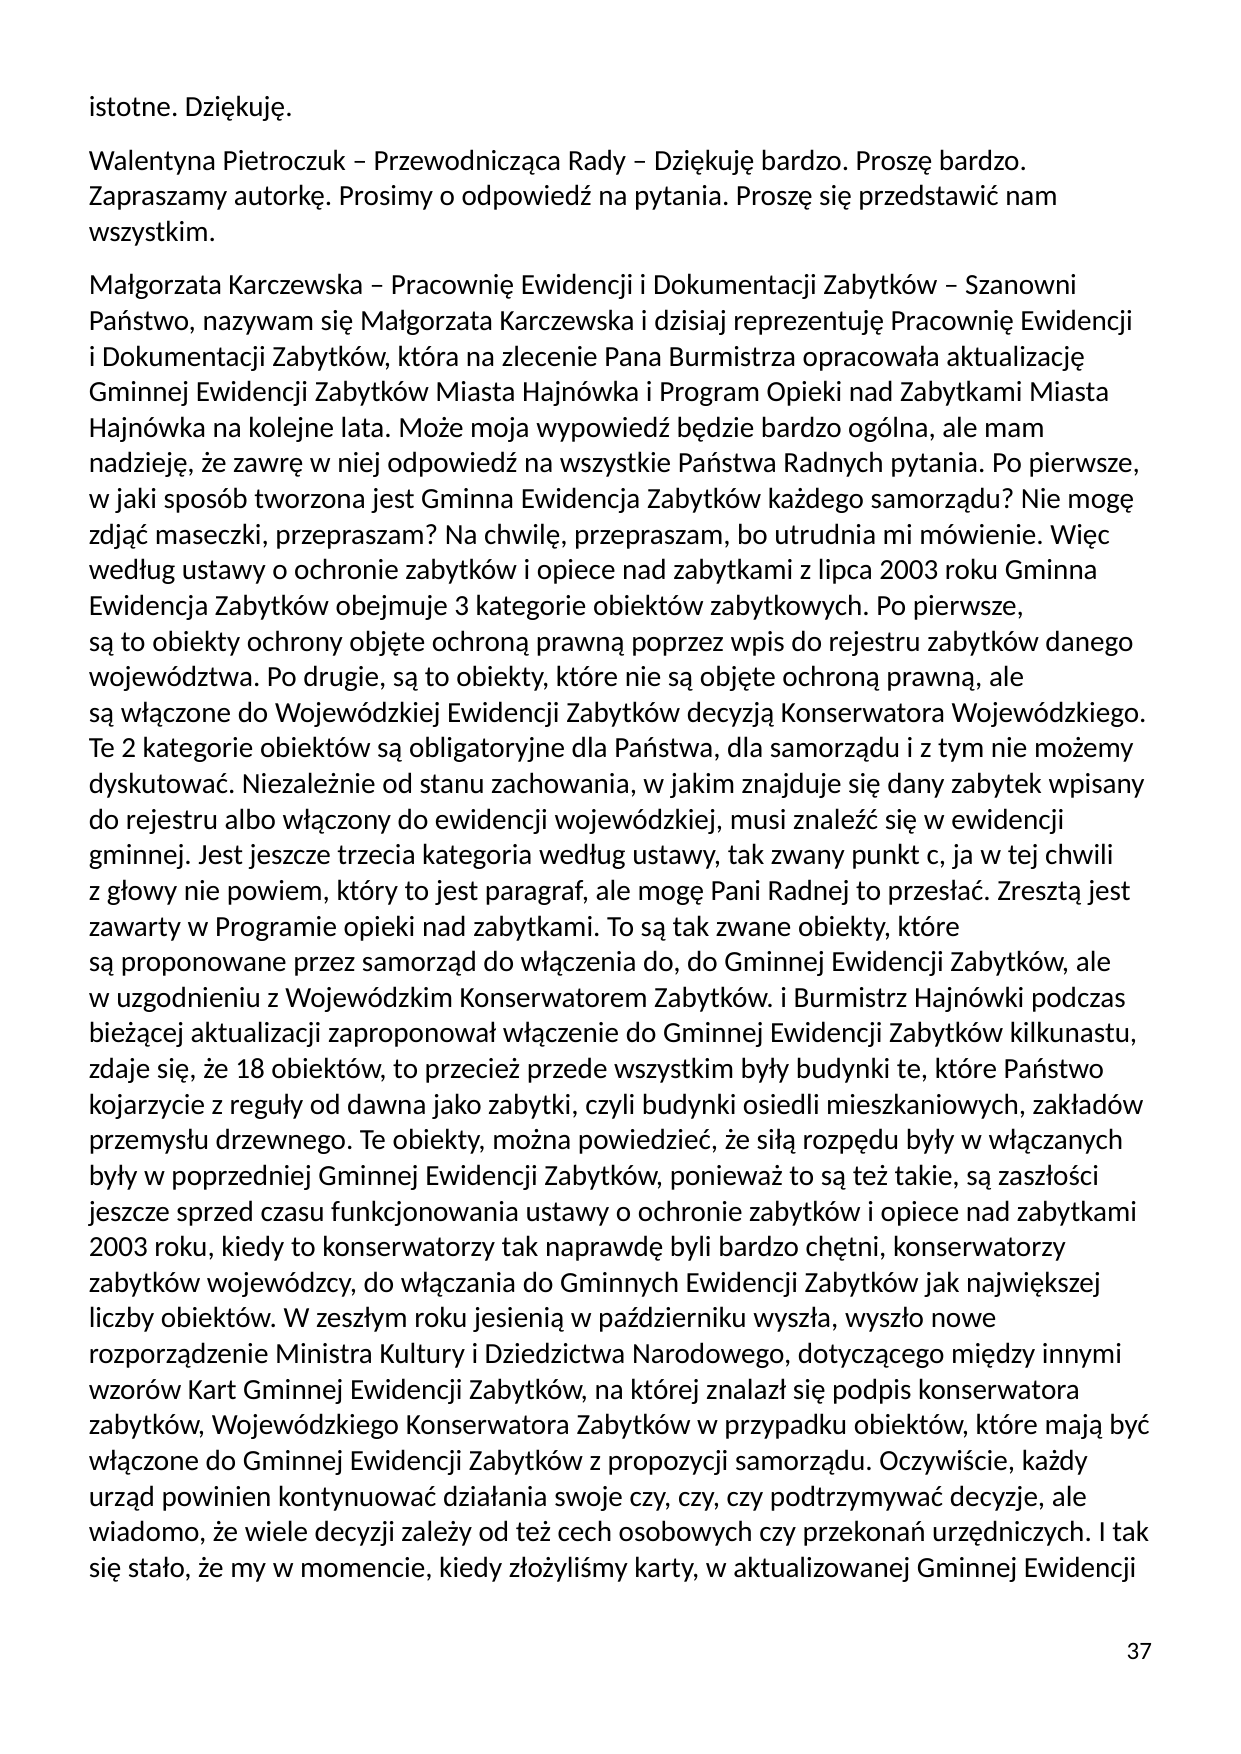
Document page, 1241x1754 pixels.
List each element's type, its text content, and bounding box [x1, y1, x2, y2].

text istotne. Dziękuję. [88, 88, 1152, 124]
text Walentyna Pietroczuk – Przewodnicząca Rady – Dziękuję bardzo. Proszę bardzo. Zapraszamy autorkę. Prosimy o odpowiedź na pytania. Proszę się przedstawić nam wszystkim. [88, 142, 1152, 249]
text Małgorzata Karczewska – Pracownię Ewidencji i Dokumentacji Zabytków – Szanowni Państwo, nazywam się Małgorzata Karczewska i dzisiaj reprezentuję Pracownię Ewidencji i Dokumentacji Zabytków, która na zlecenie Pana Burmistrza opracowała aktualizację Gminnej Ewidencji Zabytków Miasta Hajnówka i Program Opieki nad Zabytkami Miasta Hajnówka na kolejne lata. Może moja wypowiedź będzie bardzo ogólna, ale mam nadzieję, że zawrę w niej odpowiedź na wszystkie Państwa Radnych pytania. Po pierwsze, w jaki sposób tworzona jest Gminna Ewidencja Zabytków każdego samorządu? Nie mogę zdjąć maseczki, przepraszam? Na chwilę, przepraszam, bo utrudnia mi mówienie. Więc według ustawy o ochronie zabytków i opiece nad zabytkami z lipca 2003 roku Gminna Ewidencja Zabytków obejmuje 3 kategorie obiektów zabytkowych. Po pierwsze, są to obiekty ochrony objęte ochroną prawną poprzez wpis do rejestru zabytków danego województwa. Po drugie, są to obiekty, które nie są objęte ochroną prawną, ale są włączone do Wojewódzkiej Ewidencji Zabytków decyzją Konserwatora Wojewódzkiego. Te 2 kategorie obiektów są obligatoryjne dla Państwa, dla samorządu i z tym nie możemy dyskutować. Niezależnie od stanu zachowania, w jakim znajduje się dany zabytek wpisany do rejestru albo włączony do ewidencji wojewódzkiej, musi znaleźć się w ewidencji gminnej. Jest jeszcze trzecia kategoria według ustawy, tak zwany punkt c, ja w tej chwili z głowy nie powiem, który to jest paragraf, ale mogę Pani Radnej to przesłać. Zresztą jest zawarty w Programie opieki nad zabytkami. To są tak zwane obiekty, które są proponowane przez samorząd do włączenia do, do Gminnej Ewidencji Zabytków, ale w uzgodnieniu z Wojewódzkim Konserwatorem Zabytków. i Burmistrz Hajnówki podczas bieżącej aktualizacji zaproponował włączenie do Gminnej Ewidencji Zabytków kilkunastu, zdaje się, że 18 obiektów, to przecież przede wszystkim były budynki te, które Państwo kojarzycie z reguły od dawna jako zabytki, czyli budynki osiedli mieszkaniowych, zakładów przemysłu drzewnego. Te obiekty, można powiedzieć, że siłą rozpędu były w włączanych były w poprzedniej Gminnej Ewidencji Zabytków, ponieważ to są też takie, są zaszłości jeszcze sprzed czasu funkcjonowania ustawy o ochronie zabytków i opiece nad zabytkami 2003 roku, kiedy to konserwatorzy tak naprawdę byli bardzo chętni, konserwatorzy zabytków wojewódzcy, do włączania do Gminnych Ewidencji Zabytków jak największej liczby obiektów. W zeszłym roku jesienią w październiku wyszła, wyszło nowe rozporządzenie Ministra Kultury i Dziedzictwa Narodowego, dotyczącego między innymi wzorów Kart Gminnej Ewidencji Zabytków, na której znalazł się podpis konserwatora zabytków, Wojewódzkiego Konserwatora Zabytków w przypadku obiektów, które mają być włączone do Gminnej Ewidencji Zabytków z propozycji samorządu. Oczywiście, każdy urząd powinien kontynuować działania swoje czy, czy, czy podtrzymywać decyzje, ale wiadomo, że wiele decyzji zależy od też cech osobowych czy przekonań urzędniczych. I tak się stało, że my w momencie, kiedy złożyliśmy karty, w aktualizowanej Gminnej Ewidencji [88, 266, 1152, 1584]
